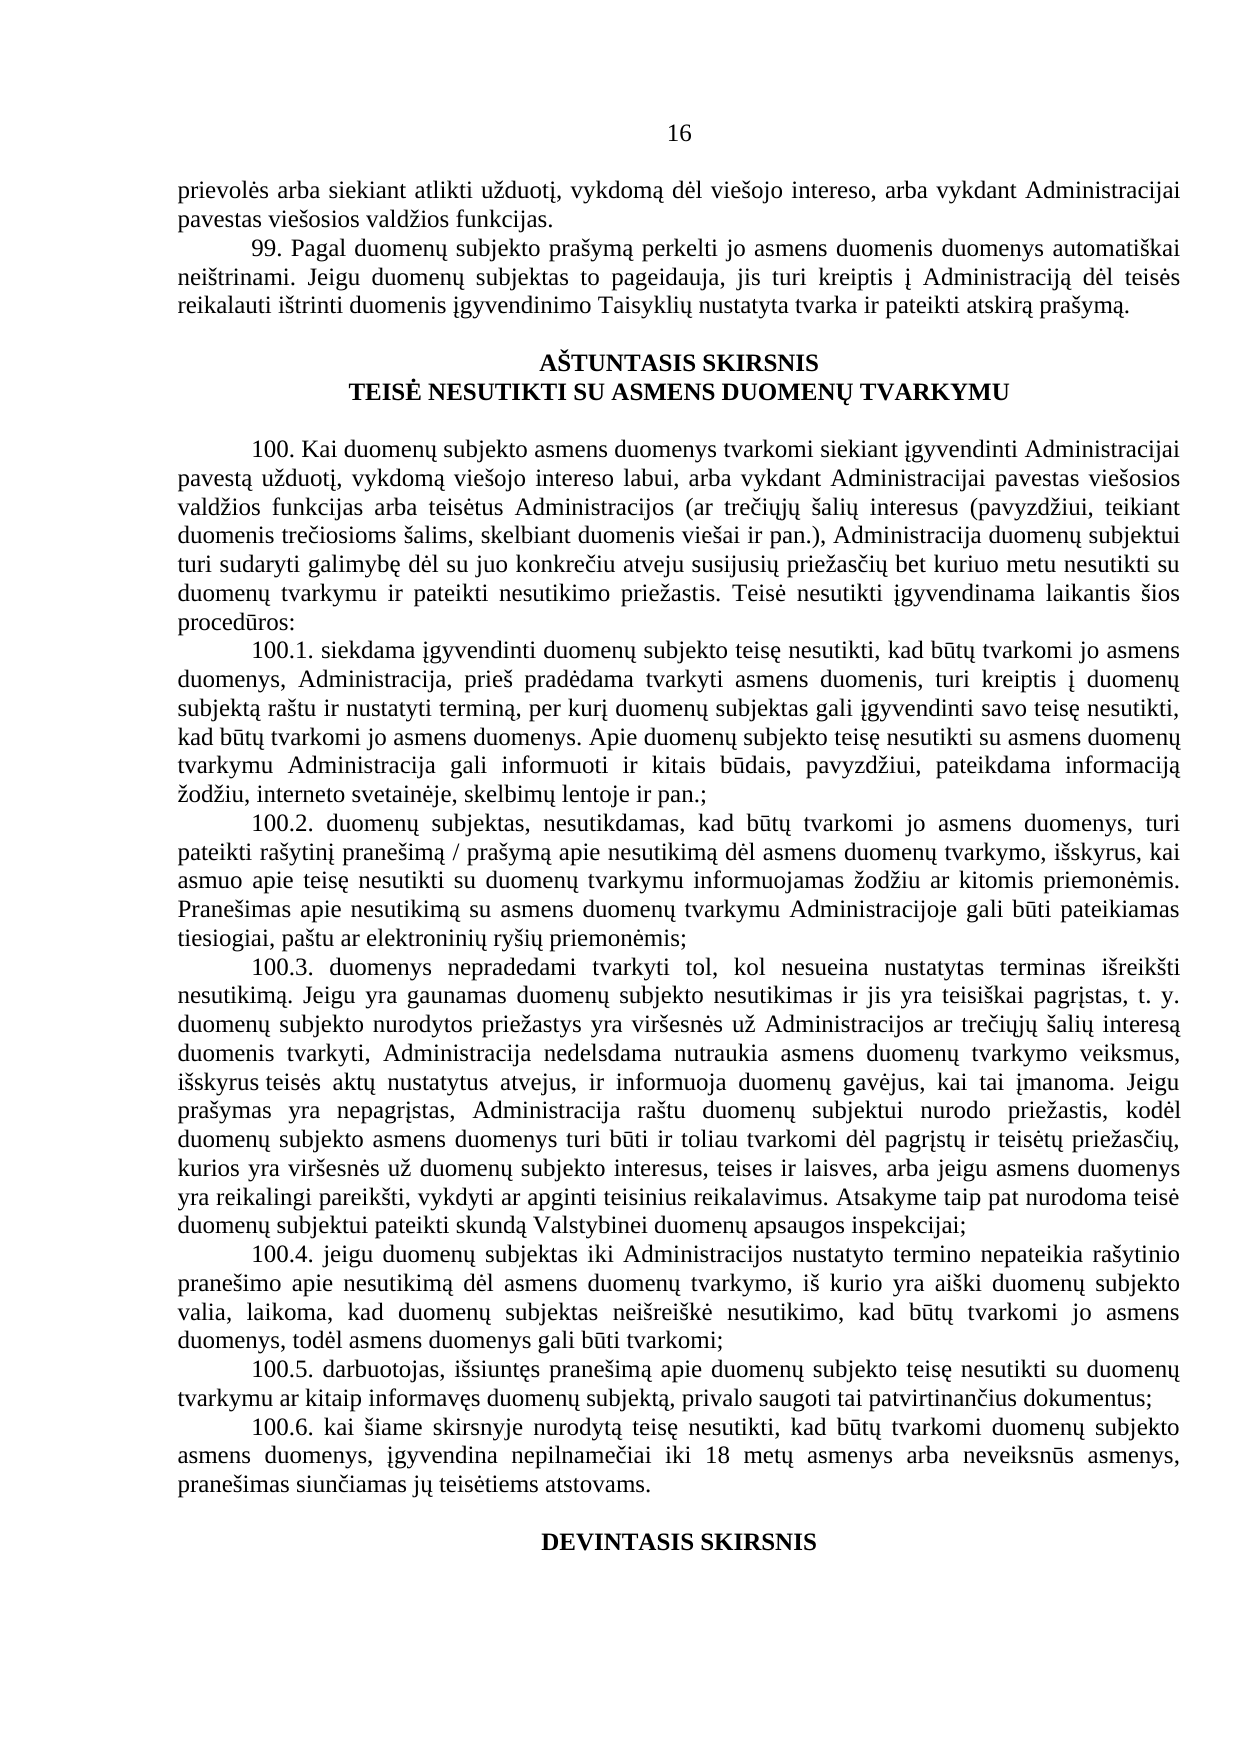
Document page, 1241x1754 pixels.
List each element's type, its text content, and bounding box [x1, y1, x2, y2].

text 100. Kai duomenų subjekto asmens duomenys tvarkomi siekiant įgyvendinti Administracijai pavestą užduotį, vykdomą viešojo intereso labui, arba vykdant Administracijai pavestas viešosios valdžios funkcijas arba teisėtus Administracijos (ar trečiųjų šalių interesus (pavyzdžiui, teikiant duomenis trečiosioms šalims, skelbiant duomenis viešai ir pan.), Administracija duomenų subjektui turi sudaryti galimybę dėl su juo konkrečiu atveju susijusių priežasčių bet kuriuo metu nesutikti su duomenų tvarkymu ir pateikti nesutikimo priežastis. Teisė nesutikti įgyvendinama laikantis šios procedūros: [177, 434, 1181, 636]
text 99. Pagal duomenų subjekto prašymą perkelti jo asmens duomenis duomenys automatiškai neištrinami. Jeigu duomenų subjektas to pageidauja, jis turi kreiptis į Administraciją dėl teisės reikalauti ištrinti duomenis įgyvendinimo Taisyklių nustatyta tvarka ir pateikti atskirą prašymą. [177, 233, 1181, 319]
text 100.1. siekdama įgyvendinti duomenų subjekto teisę nesutikti, kad būtų tvarkomi jo asmens duomenys, Administracija, prieš pradėdama tvarkyti asmens duomenis, turi kreiptis į duomenų subjektą raštu ir nustatyti terminą, per kurį duomenų subjektas gali įgyvendinti savo teisę nesutikti, kad būtų tvarkomi jo asmens duomenys. Apie duomenų subjekto teisę nesutikti su asmens duomenų tvarkymu Administracija gali informuoti ir kitais būdais, pavyzdžiui, pateikdama informaciją žodžiu, interneto svetainėje, skelbimų lentoje ir pan.; [177, 636, 1181, 808]
text prievolės arba siekiant atlikti užduotį, vykdomą dėl viešojo intereso, arba vykdant Administracijai pavestas viešosios valdžios funkcijas. [177, 176, 1181, 233]
text TEISĖ NESUTIKTI SU ASMENS DUOMENŲ TVARKYMU [177, 377, 1181, 406]
text 100.4. jeigu duomenų subjektas iki Administracijos nustatyto termino nepateikia rašytinio pranešimo apie nesutikimą dėl asmens duomenų tvarkymo, iš kurio yra aiški duomenų subjekto valia, laikoma, kad duomenų subjektas neišreiškė nesutikimo, kad būtų tvarkomi jo asmens duomenys, todėl asmens duomenys gali būti tvarkomi; [177, 1239, 1181, 1354]
text DEVINTASIS SKIRSNIS [177, 1527, 1181, 1556]
text 100.3. duomenys nepradedami tvarkyti tol, kol nesueina nustatytas terminas išreikšti nesutikimą. Jeigu yra gaunamas duomenų subjekto nesutikimas ir jis yra teisiškai pagrįstas, t. y. duomenų subjekto nurodytos priežastys yra viršesnės už Administracijos ar trečiųjų šalių interesą duomenis tvarkyti, Administracija nedelsdama nutraukia asmens duomenų tvarkymo veiksmus, išskyrus teisės aktų nustatytus atvejus, ir informuoja duomenų gavėjus, kai tai įmanoma. Jeigu prašymas yra nepagrįstas, Administracija raštu duomenų subjektui nurodo priežastis, kodėl duomenų subjekto asmens duomenys turi būti ir toliau tvarkomi dėl pagrįstų ir teisėtų priežasčių, kurios yra viršesnės už duomenų subjekto interesus, teises ir laisves, arba jeigu asmens duomenys yra reikalingi pareikšti, vykdyti ar apginti teisinius reikalavimus. Atsakyme taip pat nurodoma teisė duomenų subjektui pateikti skundą Valstybinei duomenų apsaugos inspekcijai; [177, 952, 1181, 1239]
text 100.5. darbuotojas, išsiuntęs pranešimą apie duomenų subjekto teisę nesutikti su duomenų tvarkymu ar kitaip informavęs duomenų subjektą, privalo saugoti tai patvirtinančius dokumentus; [177, 1354, 1181, 1412]
text AŠTUNTASIS SKIRSNIS [177, 348, 1181, 377]
text 100.6. kai šiame skirsnyje nurodytą teisę nesutikti, kad būtų tvarkomi duomenų subjekto asmens duomenys, įgyvendina nepilnamečiai iki 18 metų asmenys arba neveiksnūs asmenys, pranešimas siunčiamas jų teisėtiems atstovams. [177, 1412, 1181, 1498]
text 100.2. duomenų subjektas, nesutikdamas, kad būtų tvarkomi jo asmens duomenys, turi pateikti rašytinį pranešimą / prašymą apie nesutikimą dėl asmens duomenų tvarkymo, išskyrus, kai asmuo apie teisę nesutikti su duomenų tvarkymu informuojamas žodžiu ar kitomis priemonėmis. Pranešimas apie nesutikimą su asmens duomenų tvarkymu Administracijoje gali būti pateikiamas tiesiogiai, paštu ar elektroninių ryšių priemonėmis; [177, 808, 1181, 952]
